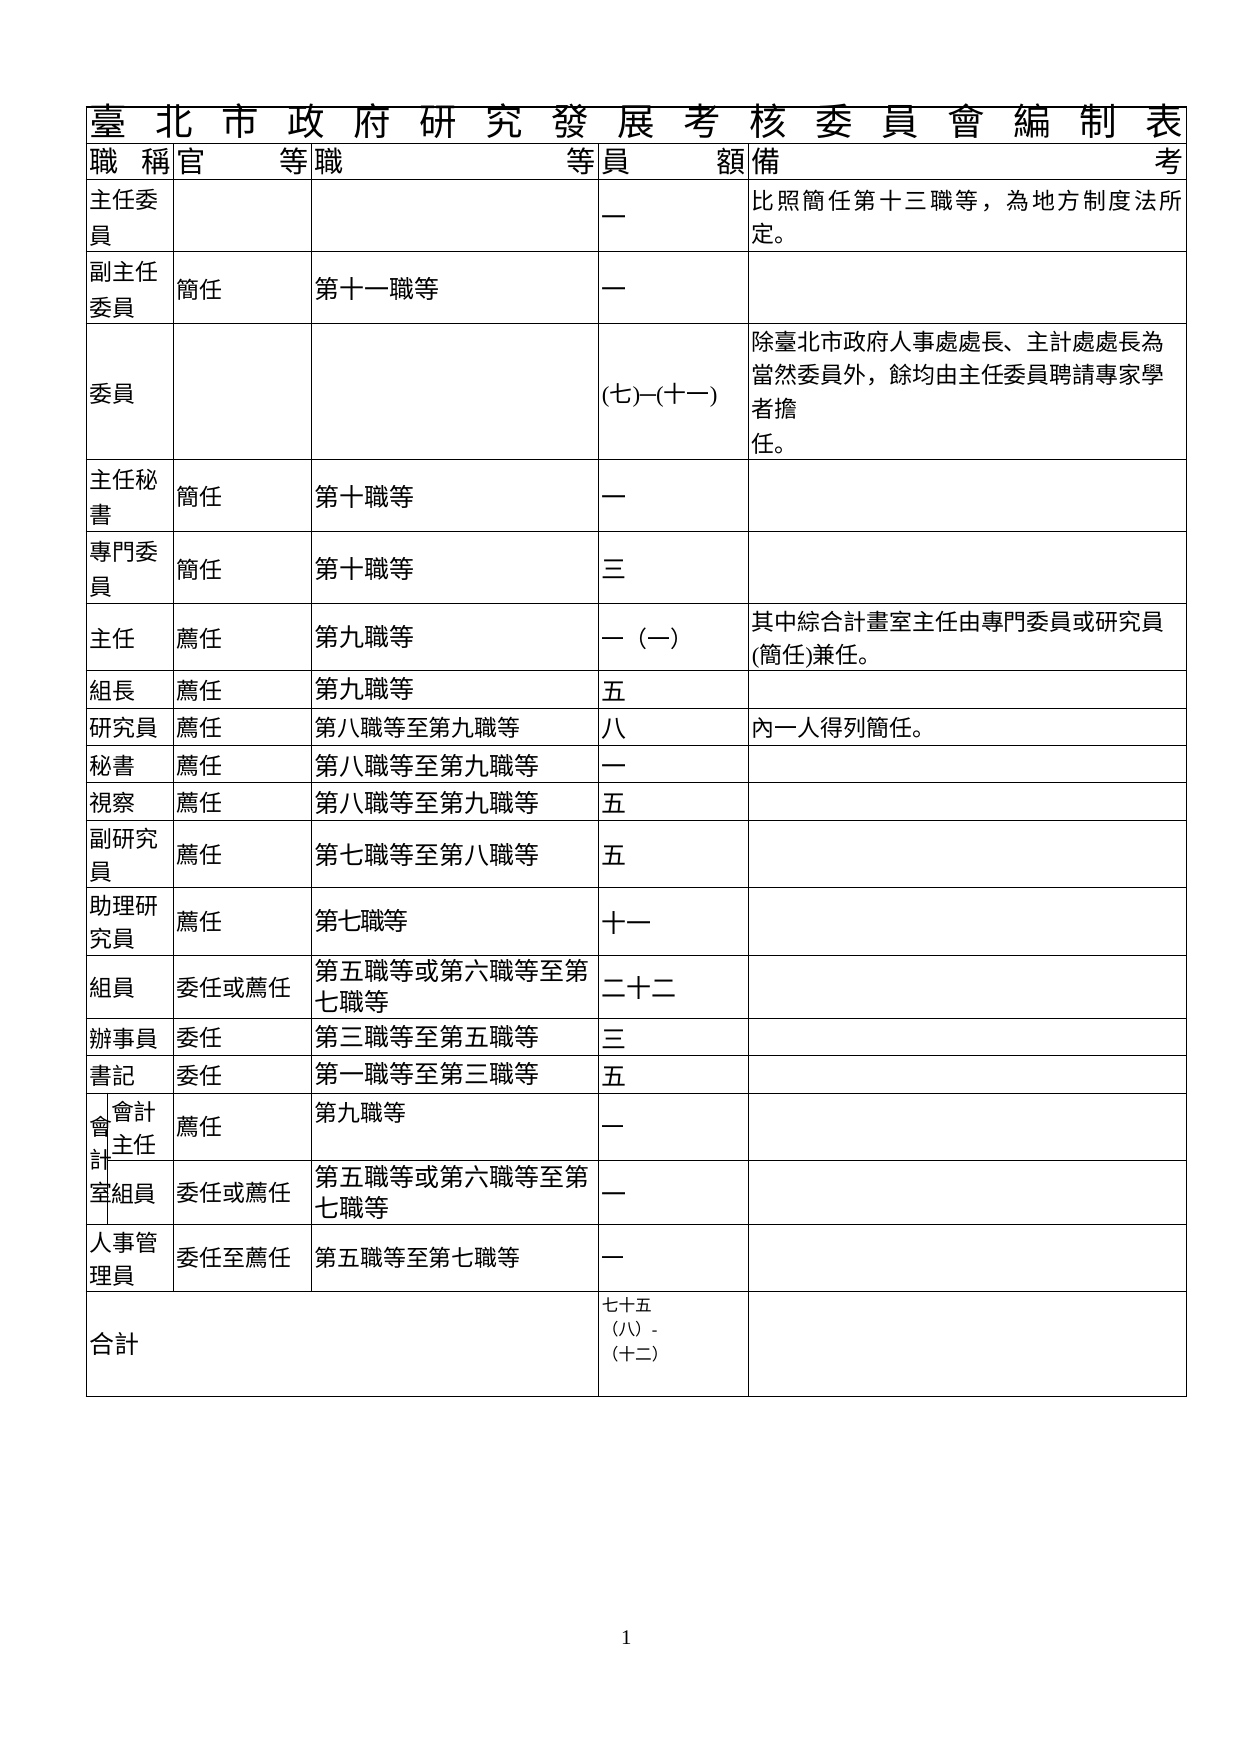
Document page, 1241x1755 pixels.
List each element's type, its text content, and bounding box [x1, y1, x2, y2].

table_cell 五 [599, 1056, 748, 1093]
table_cell 薦任 [174, 821, 311, 887]
table_cell 官等 [174, 144, 311, 179]
table_cell 七十五 （八）- （十二） [599, 1292, 748, 1396]
table_cell [749, 671, 1186, 708]
table_cell 第十職等 [312, 460, 598, 531]
table_cell 委任或薦任 [174, 1161, 311, 1224]
table_cell 組員 [108, 1161, 173, 1224]
table_cell 委任 [174, 1019, 311, 1055]
table_cell [749, 1225, 1186, 1291]
table_cell 視察 [87, 783, 173, 819]
table_cell 人事管理員 [87, 1225, 173, 1291]
table_cell 簡任 [174, 252, 311, 323]
table_cell 五 [599, 821, 748, 887]
table_cell 第三職等至第五職等 [312, 1019, 598, 1055]
table_cell [312, 180, 598, 251]
table_cell [749, 1161, 1186, 1224]
table_cell 組長 [87, 671, 173, 708]
table_cell 薦任 [174, 604, 311, 670]
table_cell 第八職等至第九職等 [312, 746, 598, 782]
table_cell 五 [599, 671, 748, 708]
table_cell 第九職等 [312, 671, 598, 708]
table_cell 其中綜合計畫室主任由專門委員或研究員(簡任)兼任。 [749, 604, 1186, 670]
table_cell 辦事員 [87, 1019, 173, 1055]
table_cell [312, 324, 598, 459]
table_cell 一 [599, 1094, 748, 1160]
table_cell [749, 783, 1186, 819]
table_cell 職稱 [87, 144, 173, 179]
table_cell 一 [599, 252, 748, 323]
table_cell 第五職等或第六職等至第七職等 [312, 1161, 598, 1224]
table_cell 委任至薦任 [174, 1225, 311, 1291]
table_cell 第八職等至第九職等 [312, 709, 598, 745]
table_cell 十一 [599, 888, 748, 954]
table_cell 一 [599, 460, 748, 531]
table_cell 助理研究員 [87, 888, 173, 954]
table_cell 主任委員 [87, 180, 173, 251]
table_cell 專門委員 [87, 532, 173, 603]
table_cell 會計室 [87, 1094, 107, 1224]
table_cell 秘書 [87, 746, 173, 782]
table_cell 備考 [749, 144, 1186, 179]
table_cell 第九職等 [312, 604, 598, 670]
table_cell 副主任委員 [87, 252, 173, 323]
table_cell [749, 1056, 1186, 1093]
table_cell 第七職等 [312, 888, 598, 954]
table_cell 合計 [87, 1292, 598, 1396]
table_cell 第七職等至第八職等 [312, 821, 598, 887]
table_cell 職等 [312, 144, 598, 179]
table_cell 員額 [599, 144, 748, 179]
table_cell [749, 888, 1186, 954]
table_cell [174, 180, 311, 251]
table_cell 委任 [174, 1056, 311, 1093]
table_cell 一（一） [599, 604, 748, 670]
table_cell 薦任 [174, 783, 311, 819]
table_cell [749, 956, 1186, 1018]
table_cell 副研究員 [87, 821, 173, 887]
table_cell 第九職等 [312, 1094, 598, 1160]
table_cell 會計主任 [108, 1094, 173, 1160]
table_cell 比照簡任第十三職等，為地方制度法所定。 [749, 180, 1186, 251]
table_cell 薦任 [174, 746, 311, 782]
table_cell 一 [599, 1225, 748, 1291]
table_cell 第五職等或第六職等至第七職等 [312, 956, 598, 1018]
table_cell 薦任 [174, 888, 311, 954]
table_cell [174, 324, 311, 459]
table_cell 簡任 [174, 532, 311, 603]
table_cell 委任或薦任 [174, 956, 311, 1018]
table_cell 除臺北市政府人事處處長、主計處處長為當然委員外，餘均由主任委員聘請專家學者擔 任。 [749, 324, 1186, 459]
table_cell 五 [599, 783, 748, 819]
table_cell [749, 252, 1186, 323]
table_cell 一 [599, 746, 748, 782]
table_cell 第十一職等 [312, 252, 598, 323]
table_cell 薦任 [174, 709, 311, 745]
table_cell [749, 460, 1186, 531]
table_cell 第十職等 [312, 532, 598, 603]
table_cell 八 [599, 709, 748, 745]
table_cell 三 [599, 1019, 748, 1055]
table_cell 第五職等至第七職等 [312, 1225, 598, 1291]
table_cell 三 [599, 532, 748, 603]
table_cell 研究員 [87, 709, 173, 745]
table_cell [749, 532, 1186, 603]
table_cell [749, 1292, 1186, 1396]
table_header 臺北市政府研究發展考核委員會編制表 [87, 108, 1186, 143]
table_cell [749, 746, 1186, 782]
table_cell [749, 1019, 1186, 1055]
table_cell 二十二 [599, 956, 748, 1018]
table_cell 一 [599, 180, 748, 251]
table_cell 委員 [87, 324, 173, 459]
table_cell 第八職等至第九職等 [312, 783, 598, 819]
table_cell 主任秘書 [87, 460, 173, 531]
table_cell 薦任 [174, 1094, 311, 1160]
table_cell [749, 1094, 1186, 1160]
table_cell 主任 [87, 604, 173, 670]
table_cell 第一職等至第三職等 [312, 1056, 598, 1093]
table_cell 內一人得列簡任。 [749, 709, 1186, 745]
table_cell [749, 821, 1186, 887]
table_cell 組員 [87, 956, 173, 1018]
table_cell 書記 [87, 1056, 173, 1093]
table_cell 薦任 [174, 671, 311, 708]
table_cell (七)─(十一) [599, 324, 748, 459]
table_cell 簡任 [174, 460, 311, 531]
table_cell 一 [599, 1161, 748, 1224]
